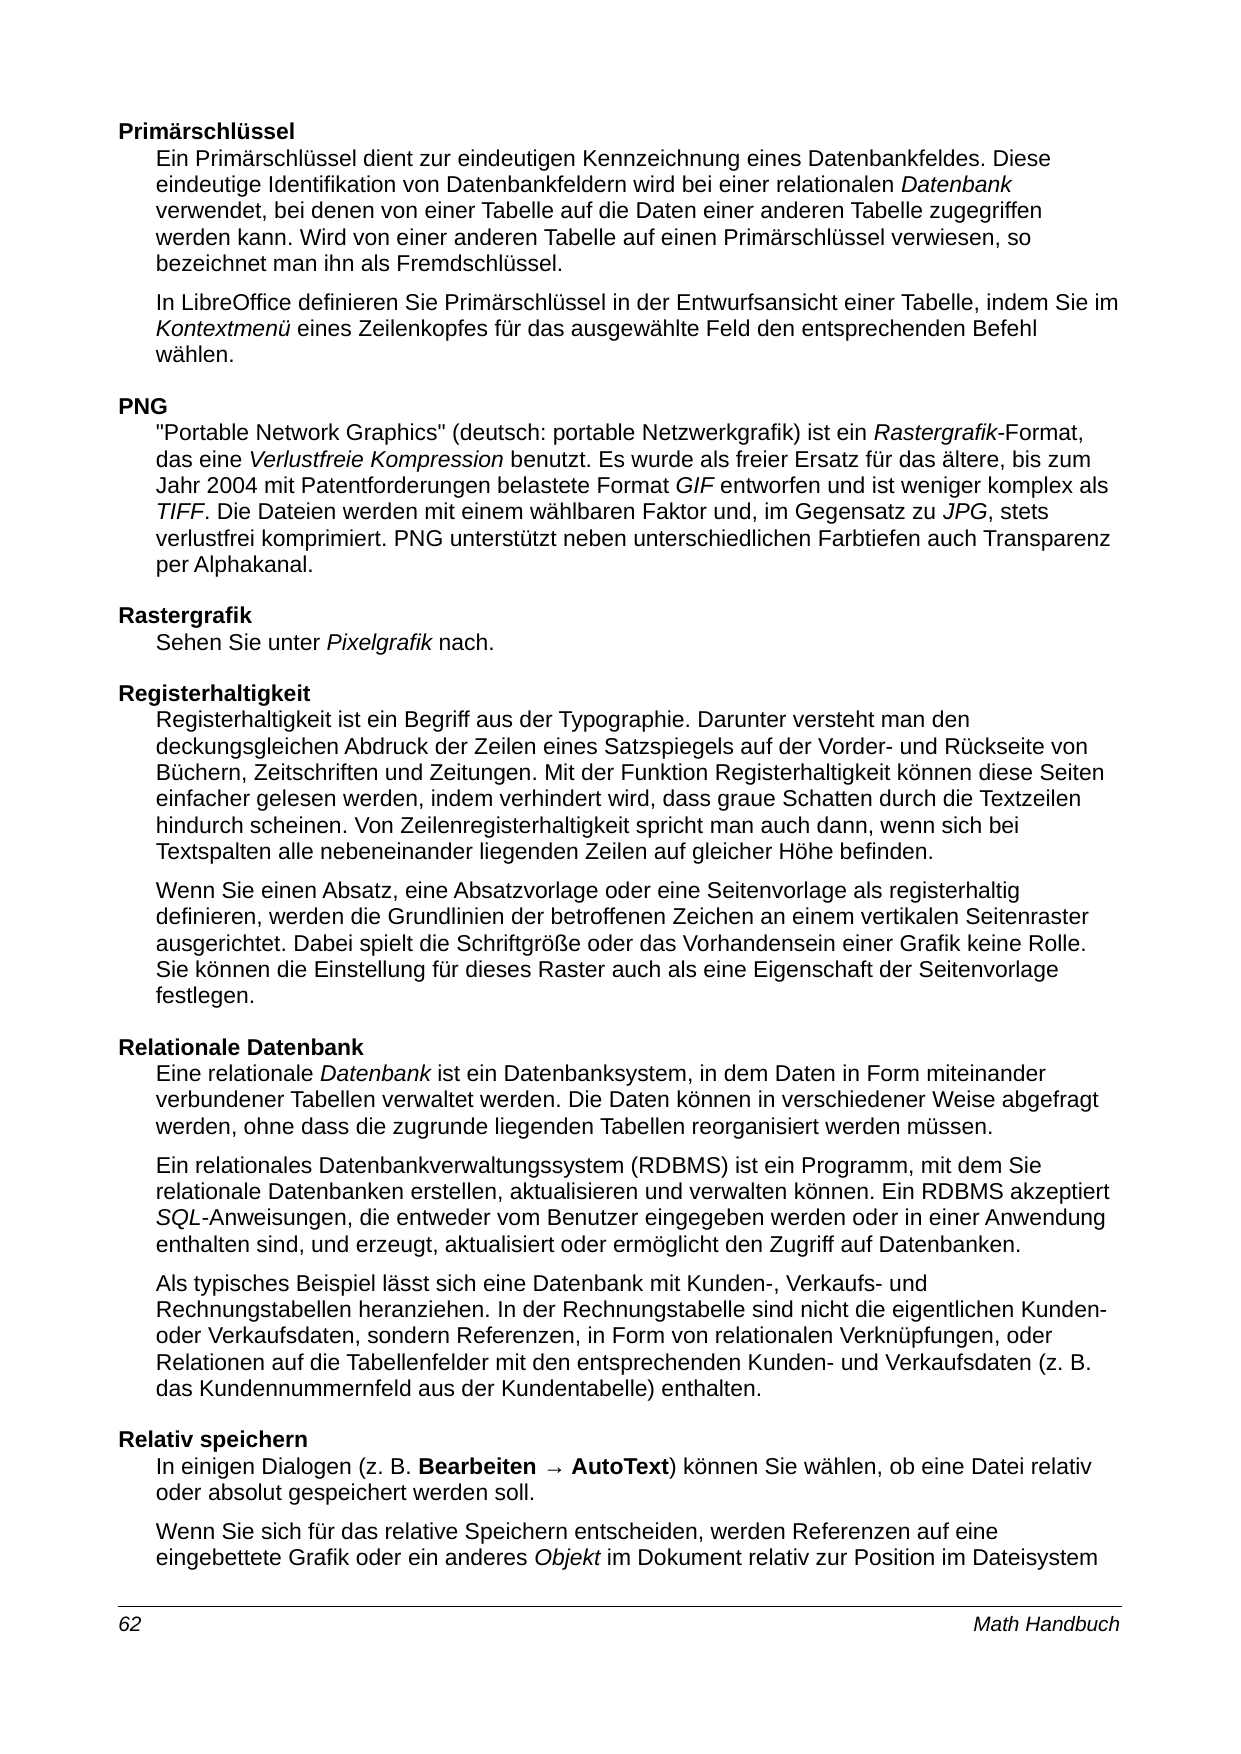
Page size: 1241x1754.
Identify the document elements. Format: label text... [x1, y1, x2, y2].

text Registerhaltigkeit ist ein Begriff aus der Typographie. Darunter versteht man den deckungsgleichen Abdruck der Zeilen eines Satzspiegels auf der Vorder- und Rückseite von Büchern, Zeitschriften und Zeitungen. Mit der Funktion Registerhaltigkeit können diese Seiten einfacher gelesen werden, indem verhindert wird, dass graue Schatten durch die Textzeilen hindurch scheinen. Von Zeilenregisterhaltigkeit spricht man auch dann, wenn sich bei Textspalten alle nebeneinander liegenden Zeilen auf gleicher Höhe befinden. [156, 706, 1122, 864]
text Als typisches Beispiel lässt sich eine Datenbank mit Kunden-, Verkaufs- und Rechnungstabellen heranziehen. In der Rechnungstabelle sind nicht die eigentlichen Kunden- oder Verkaufsdaten, sondern Referenzen, in Form von relationalen Verknüpfungen, oder Relationen auf die Tabellenfelder mit den entsprechenden Kunden- und Verkaufsdaten (z. B. das Kundennummernfeld aus der Kundentabelle) enthalten. [156, 1269, 1122, 1401]
text Wenn Sie einen Absatz, eine Absatzvorlage oder eine Seitenvorlage als registerhaltig definieren, werden die Grundlinien der betroffenen Zeichen an einem vertikalen Seitenraster ausgerichtet. Dabei spielt die Schriftgröße oder das Vorhandensein einer Grafik keine Rolle. Sie können die Einstellung für dieses Raster auch als eine Eigenschaft der Seitenvorlage festlegen. [156, 877, 1122, 1009]
text "Portable Network Graphics" (deutsch: portable Netzwerkgrafik) ist ein Rastergrafik-Format, das eine Verlustfreie Kompression benutzt. Es wurde als freier Ersatz für das ältere, bis zum Jahr 2004 mit Patentforderungen belastete Format GIF entworfen und ist weniger komplex als TIFF. Die Dateien werden mit einem wählbaren Faktor und, im Gegensatz zu JPG, stets verlustfrei komprimiert. PNG unterstützt neben unterschiedlichen Farbtiefen auch Transparenz per Alphakanal. [156, 419, 1122, 577]
list Registerhaltigkeit [118, 680, 1122, 706]
text Eine relationale Datenbank ist ein Datenbanksystem, in dem Daten in Form miteinander verbundener Tabellen verwaltet werden. Die Daten können in verschiedener Weise abgefragt werden, ohne dass die zugrunde liegenden Tabellen reorganisiert werden müssen. [156, 1060, 1122, 1139]
list Primärschlüssel [118, 118, 1122, 144]
list Relationale Datenbank [118, 1034, 1122, 1060]
text Sehen Sie unter Pixelgrafik nach. [156, 629, 1122, 655]
text In LibreOffice definieren Sie Primärschlüssel in der Entwurfsansicht einer Tabelle, indem Sie im Kontextmenü eines Zeilenkopfes für das ausgewählte Feld den entsprechenden Befehl wählen. [156, 289, 1122, 368]
text In einigen Dialogen (z. B. Bearbeiten → AutoText) können Sie wählen, ob eine Datei relativ oder absolut gespeichert werden soll. [156, 1453, 1122, 1505]
text Wenn Sie sich für das relative Speichern entscheiden, werden Referenzen auf eine eingebettete Grafik oder ein anderes Objekt im Dokument relativ zur Position im Dateisystem [156, 1518, 1122, 1571]
text Ein Primärschlüssel dient zur eindeutigen Kennzeichnung eines Datenbankfeldes. Diese eindeutige Identifikation von Datenbankfeldern wird bei einer relationalen Datenbank verwendet, bei denen von einer Tabelle auf die Daten einer anderen Tabelle zugegriffen werden kann. Wird von einer anderen Tabelle auf einen Primärschlüssel verwiesen, so bezeichnet man ihn als Fremdschlüssel. [156, 144, 1122, 276]
text Ein relationales Datenbankverwaltungssystem (RDBMS) ist ein Programm, mit dem Sie relationale Datenbanken erstellen, aktualisieren und verwalten können. Ein RDBMS akzeptiert SQL-Anweisungen, die entweder vom Benutzer eingegeben werden oder in einer Anwendung enthalten sind, und erzeugt, aktualisiert oder ermöglicht den Zugriff auf Datenbanken. [156, 1152, 1122, 1257]
list Relativ speichern [118, 1426, 1122, 1453]
list PNG [118, 393, 1122, 419]
list Rastergrafik [118, 602, 1122, 629]
